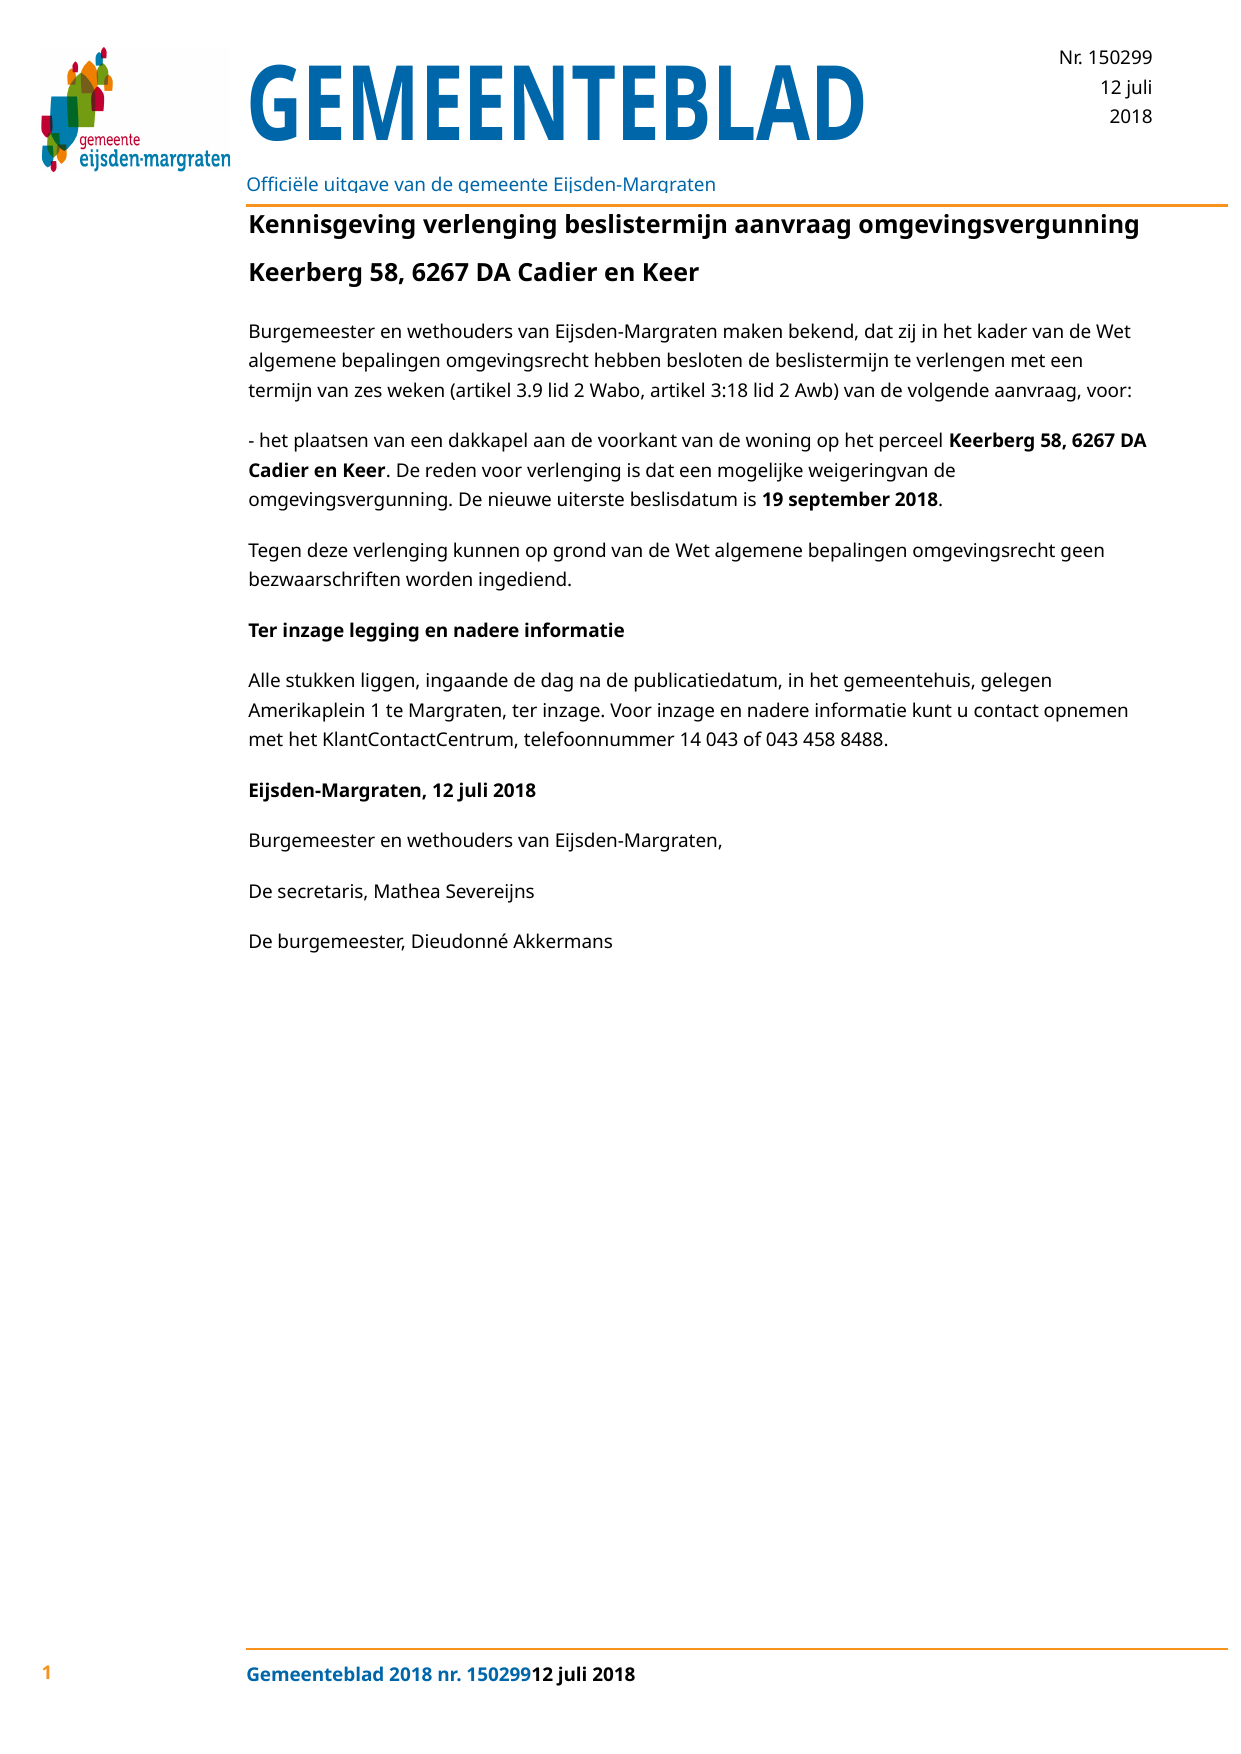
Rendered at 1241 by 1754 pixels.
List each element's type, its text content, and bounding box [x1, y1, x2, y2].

text - het plaatsen van een dakkapel aan de voorkant van de woning op het perceel Keerberg 58, 6267 DA Cadier en Keer. De reden voor verlenging is dat een mogelijke weigeringvan de omgevingsvergunning. De nieuwe uiterste beslisdatum is 19 september 2018. [248, 427, 1152, 512]
text Eijsden-Margraten, 12 juli 2018 [248, 777, 1152, 803]
text Tegen deze verlenging kunnen op grond van de Wet algemene bepalingen omgevingsrecht geen bezwaarschriften worden ingediend. [248, 537, 1152, 592]
text Burgemeester en wethouders van Eijsden-Margraten, [248, 827, 1152, 853]
text Burgemeester en wethouders van Eijsden-Margraten maken bekend, dat zij in het kader van de Wet algemene bepalingen omgevingsrecht hebben besloten de beslistermijn te verlengen met een termijn van zes weken (artikel 3.9 lid 2 Wabo, artikel 3:18 lid 2 Awb) van de volgende aanvraag, voor: [248, 318, 1152, 403]
text Kennisgeving verlenging beslistermijn aanvraag omgevingsvergunning Keerberg 58, 6267 DA Cadier en Keer [248, 207, 1152, 288]
text Alle stukken liggen, ingaande de dag na de publicatiedatum, in het gemeentehuis, gelegen Amerikaplein 1 te Margraten, ter inzage. Voor inzage en nadere informatie kunt u contact opnemen met het KlantContactCentrum, telefoonnummer 14 043 of 043 458 8488. [248, 667, 1152, 752]
picture [41, 47, 231, 172]
text Ter inzage legging en nadere informatie [248, 617, 1152, 643]
text De secretaris, Mathea Severeijns [248, 878, 1152, 904]
text De burgemeester, Dieudonné Akkermans [248, 928, 1152, 954]
